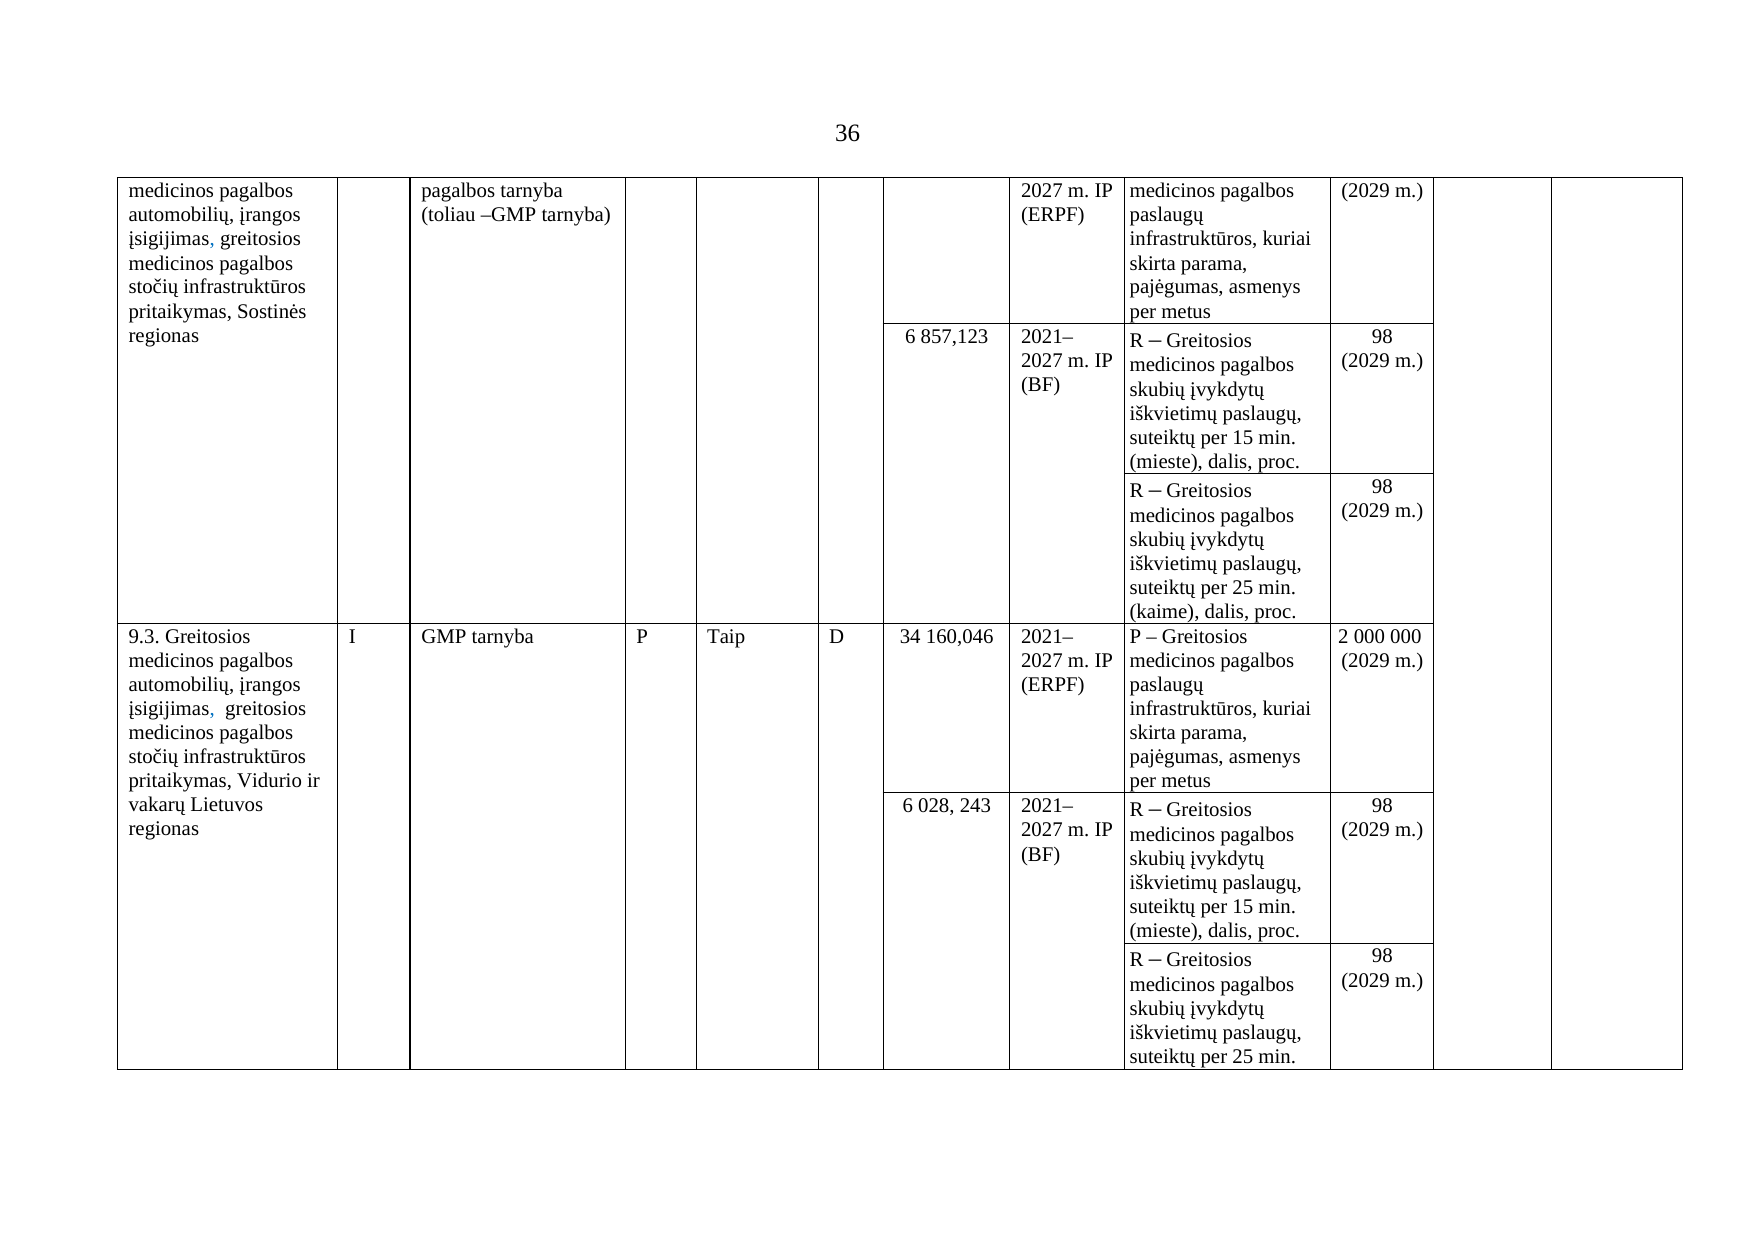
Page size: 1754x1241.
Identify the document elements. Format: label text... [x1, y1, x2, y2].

table_cell D [819, 624, 883, 1068]
table_cell medicinos pagalbos automobilių, įrangos įsigijimas, greitosios medicinos pagalbos stočių infrastruktūros pritaikymas, Sostinės regionas [118, 178, 337, 623]
table_cell [697, 178, 818, 623]
table_cell 34 160,046 [884, 624, 1009, 792]
table_cell R – Greitosios medicinos pagalbos skubių įvykdytų iškvietimų paslaugų, suteiktų per 15 min. (mieste), dalis, proc. [1125, 793, 1330, 942]
table_cell 98 (2029 m.) [1331, 944, 1433, 1068]
table_cell R – Greitosios medicinos pagalbos skubių įvykdytų iškvietimų paslaugų, suteiktų per 25 min. (kaime), dalis, proc. [1125, 474, 1330, 623]
table_cell GMP tarnyba [411, 624, 625, 1068]
table_cell 2021–2027 m. IP (BF) [1010, 793, 1124, 1068]
table_cell 6 028, 243 [884, 793, 1009, 1068]
table_cell 2021–2027 m. IP (BF) [1010, 324, 1124, 623]
table_cell 2021–2027 m. IP (ERPF) [1010, 624, 1124, 792]
table_cell 98 (2029 m.) [1331, 324, 1433, 473]
table_cell Taip [697, 624, 818, 1068]
table_cell 2027 m. IP (ERPF) [1010, 178, 1124, 323]
table_cell 9.3. Greitosios medicinos pagalbos automobilių, įrangos įsigijimas, greitosios medicinos pagalbos stočių infrastruktūros pritaikymas, Vidurio ir vakarų Lietuvos regionas [118, 624, 337, 1068]
table_cell medicinos pagalbos paslaugų infrastruktūros, kuriai skirta parama, pajėgumas, asmenys per metus [1125, 178, 1330, 323]
table_cell [338, 178, 409, 623]
table_cell [1434, 178, 1551, 1068]
table_cell 98 (2029 m.) [1331, 474, 1433, 623]
table_cell 6 857,123 [884, 324, 1009, 623]
table_cell 98 (2029 m.) [1331, 793, 1433, 942]
table_cell P [626, 624, 696, 1068]
table_cell R – Greitosios medicinos pagalbos skubių įvykdytų iškvietimų paslaugų, suteiktų per 25 min. [1125, 944, 1330, 1068]
table_cell 2 000 000 (2029 m.) [1331, 624, 1433, 792]
table_cell [884, 178, 1009, 323]
table_cell (2029 m.) [1331, 178, 1433, 323]
table_cell P – Greitosios medicinos pagalbos paslaugų infrastruktūros, kuriai skirta parama, pajėgumas, asmenys per metus [1125, 624, 1330, 792]
table_cell [1552, 178, 1682, 1068]
table_cell R – Greitosios medicinos pagalbos skubių įvykdytų iškvietimų paslaugų, suteiktų per 15 min. (mieste), dalis, proc. [1125, 324, 1330, 473]
table_cell [626, 178, 696, 623]
table_cell [819, 178, 883, 623]
table_cell pagalbos tarnyba (toliau –GMP tarnyba) [411, 178, 625, 623]
table_cell I [338, 624, 409, 1068]
